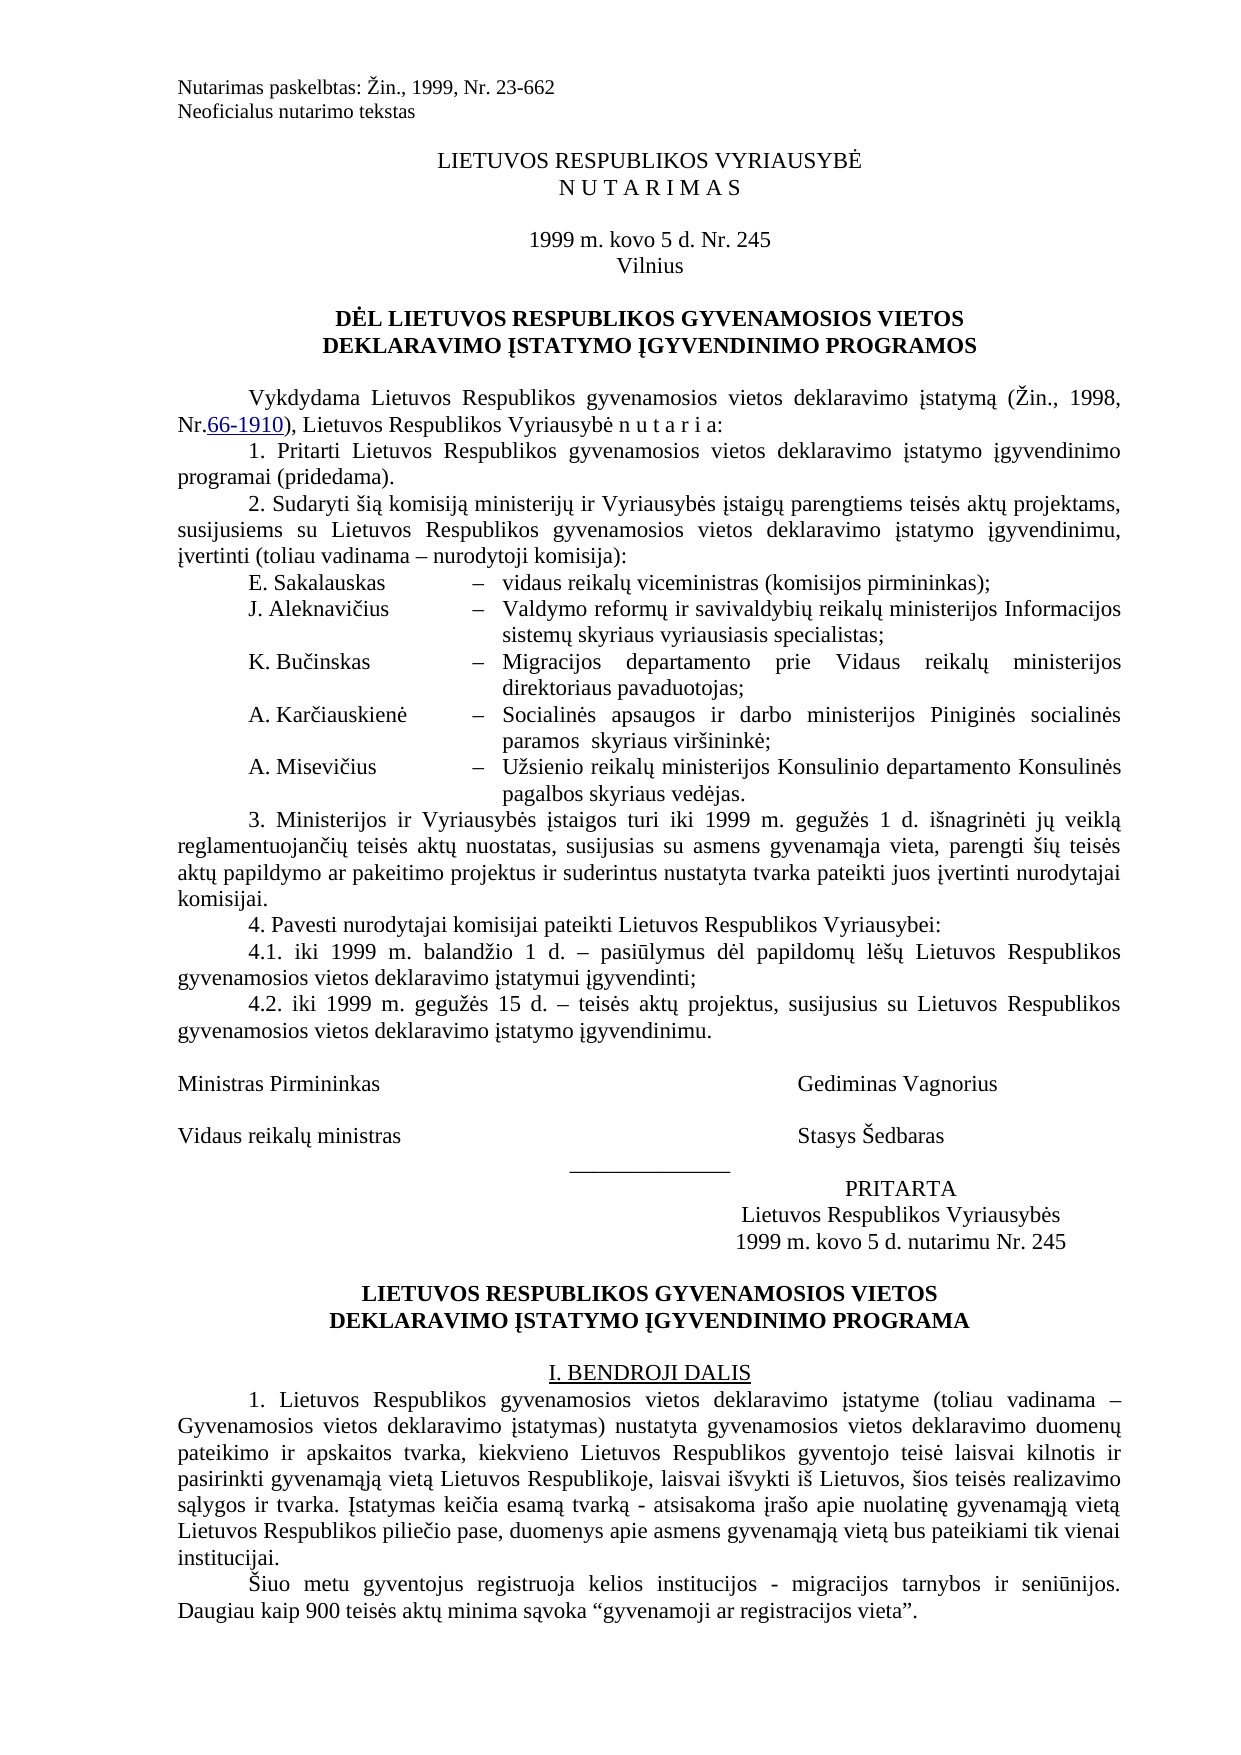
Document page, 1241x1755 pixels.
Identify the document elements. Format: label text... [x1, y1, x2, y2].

text LIETUVOS RESPUBLIKOS VYRIAUSYBĖ [177, 147, 1122, 173]
text DEKLARAVIMO ĮSTATYMO ĮGYVENDINIMO PROGRAMA [177, 1307, 1122, 1333]
text 1999 m. kovo 5 d. nutarimu Nr. 245 [679, 1228, 1122, 1254]
text Neoficialus nutarimo tekstas [177, 99, 1122, 123]
text 4. Pavesti nurodytajai komisijai pateikti Lietuvos Respublikos Vyriausybei: [177, 911, 1122, 938]
text Nutarimas paskelbtas: Žin., 1999, Nr. 23-662 [177, 75, 1122, 99]
subtitle I. Bendroji dalis [177, 1359, 1122, 1386]
text J. Aleknavičius – Valdymo reformų ir savivaldybių reikalų ministerijos Informacijos sistemų skyriaus vyriausiasis specialistas; [248, 595, 1122, 648]
text A. Misevičius – Užsienio reikalų ministerijos Konsulinio departamento Konsulinės pagalbos skyriaus vedėjas. [248, 753, 1122, 806]
text 4.2. iki 1999 m. gegužės 15 d. – teisės aktų projektus, susijusius su Lietuvos Respublikos gyvenamosios vietos deklaravimo įstatymo įgyvendinimu. [177, 991, 1122, 1043]
text 1999 m. kovo 5 d. Nr. 245 [177, 226, 1122, 253]
text ______________ [177, 1149, 1122, 1175]
text Vidaus reikalų ministras Stasys Šedbaras [177, 1122, 1122, 1149]
text Vilnius [177, 253, 1122, 279]
text N U T A R I M A S [177, 173, 1122, 200]
text Lietuvos Respublikos Vyriausybės [679, 1201, 1122, 1228]
text 1. Pritarti Lietuvos Respublikos gyvenamosios vietos deklaravimo įstatymo įgyvendinimo programai (pridedama). [177, 437, 1122, 490]
text LIETUVOS RESPUBLIKOS GYVENAMOSIOS VIETOS [177, 1280, 1122, 1307]
text K. Bučinskas – Migracijos departamento prie Vidaus reikalų ministerijos direktoriaus pavaduotojas; [248, 648, 1122, 701]
text A. Karčiauskienė – Socialinės apsaugos ir darbo ministerijos Piniginės socialinės paramos skyriaus viršininkė; [248, 701, 1122, 753]
text DĖL LIETUVOS RESPUBLIKOS GYVENAMOSIOS VIETOS [177, 305, 1122, 332]
text DEKLARAVIMO ĮSTATYMO ĮGYVENDINIMO PROGRAMOS [177, 332, 1122, 358]
text 2. Sudaryti šią komisiją ministerijų ir Vyriausybės įstaigų parengtiems teisės aktų projektams, susijusiems su Lietuvos Respublikos gyvenamosios vietos deklaravimo įstatymo įgyvendinimu, įvertinti (toliau vadinama – nurodytoji komisija): [177, 490, 1122, 569]
text 1. Lietuvos Respublikos gyvenamosios vietos deklaravimo įstatyme (toliau vadinama – Gyvenamosios vietos deklaravimo įstatymas) nustatyta gyvenamosios vietos deklaravimo duomenų pateikimo ir apskaitos tvarka, kiekvieno Lietuvos Respublikos gyventojo teisė laisvai kilnotis ir pasirinkti gyvenamąją vietą Lietuvos Respublikoje, laisvai išvykti iš Lietuvos, šios teisės realizavimo sąlygos ir tvarka. Įstatymas keičia esamą tvarką - atsisakoma įrašo apie nuolatinę gyvenamąją vietą Lietuvos Respublikos piliečio pase, duomenys apie asmens gyvenamąją vietą bus pateikiami tik vienai institucijai. [177, 1386, 1122, 1570]
text Šiuo metu gyventojus registruoja kelios institucijos - migracijos tarnybos ir seniūnijos. Daugiau kaip 900 teisės aktų minima sąvoka “gyvenamoji ar registracijos vieta”. [177, 1570, 1122, 1623]
text 3. Ministerijos ir Vyriausybės įstaigos turi iki 1999 m. gegužės 1 d. išnagrinėti jų veiklą reglamentuojančių teisės aktų nuostatas, susijusias su asmens gyvenamąja vieta, parengti šių teisės aktų papildymo ar pakeitimo projektus ir suderintus nustatyta tvarka pateikti juos įvertinti nurodytajai komisijai. [177, 806, 1122, 911]
text 4.1. iki 1999 m. balandžio 1 d. – pasiūlymus dėl papildomų lėšų Lietuvos Respublikos gyvenamosios vietos deklaravimo įstatymui įgyvendinti; [177, 938, 1122, 991]
text Vykdydama Lietuvos Respublikos gyvenamosios vietos deklaravimo įstatymą (Žin., 1998, Nr.66-1910), Lietuvos Respublikos Vyriausybė n u t a r i a: [177, 384, 1122, 437]
text E. Sakalauskas – vidaus reikalų viceministras (komisijos pirmininkas); [177, 569, 1122, 595]
text PRITARTA [679, 1175, 1122, 1201]
text Ministras Pirmininkas Gediminas Vagnorius [177, 1069, 1122, 1096]
